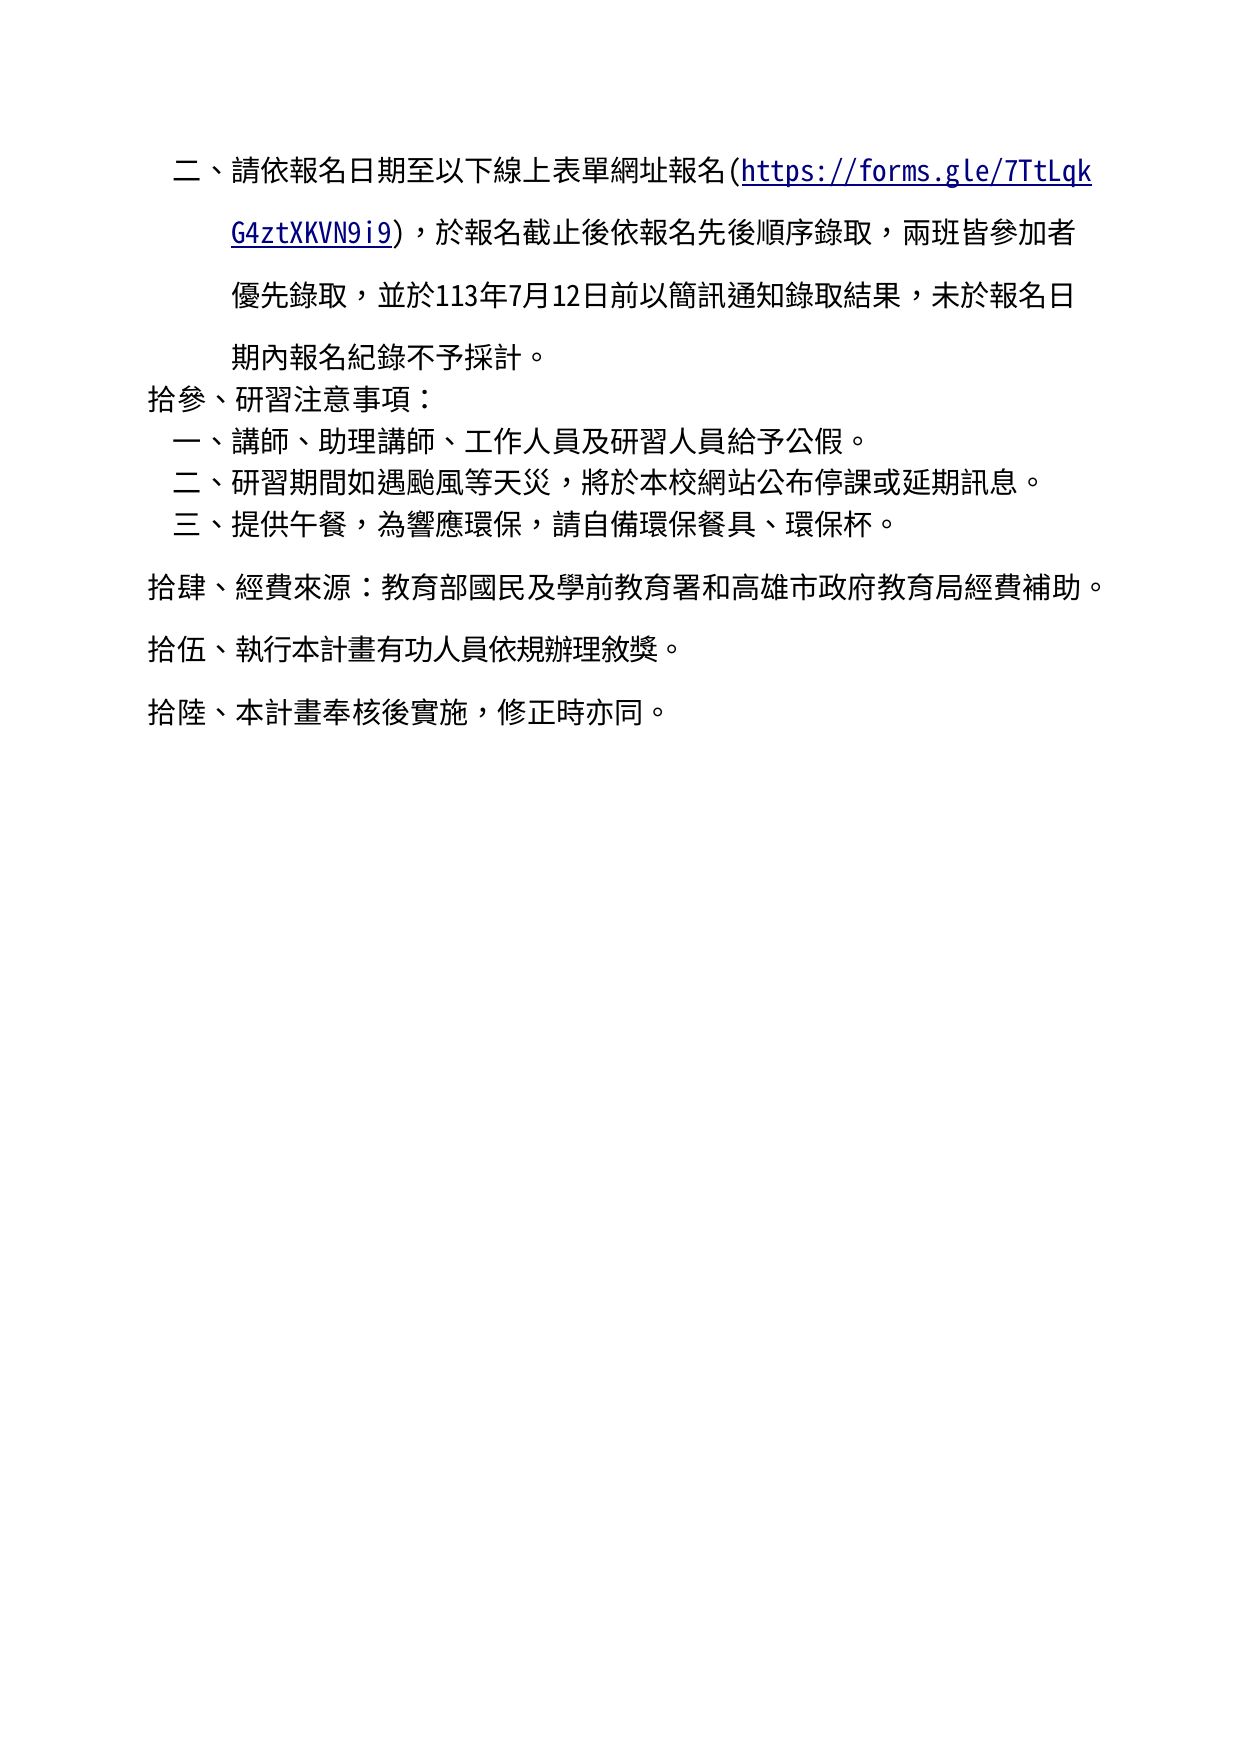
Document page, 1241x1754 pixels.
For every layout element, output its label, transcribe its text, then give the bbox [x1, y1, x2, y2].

text 拾肆、經費來源：教育部國民及學前教育署和高雄市政府教育局經費補助。 [148, 544, 1092, 606]
text 二、研習期間如遇颱風等天災，將於本校網站公布停課或延期訊息。 [173, 460, 1092, 502]
text 一、講師、助理講師、工作人員及研習人員給予公假。 [173, 419, 1092, 460]
text 二、請依報名日期至以下線上表單網址報名(https://forms.gle/7TtLqkG4ztXKVN9i9)，於報名截止後依報名先後順序錄取，兩班皆參加者優先錄取，並於113年7月12日前以簡訊通知錄取結果，未於報名日期內報名紀錄不予採計。 [173, 127, 1092, 377]
text 拾伍、執行本計畫有功人員依規辦理敘獎。 [148, 606, 1092, 669]
text 三、提供午餐，為響應環保，請自備環保餐具、環保杯。 [173, 502, 1092, 544]
text 拾陸、本計畫奉核後實施，修正時亦同。 [148, 669, 1092, 731]
text 拾參、研習注意事項： [148, 377, 1092, 419]
